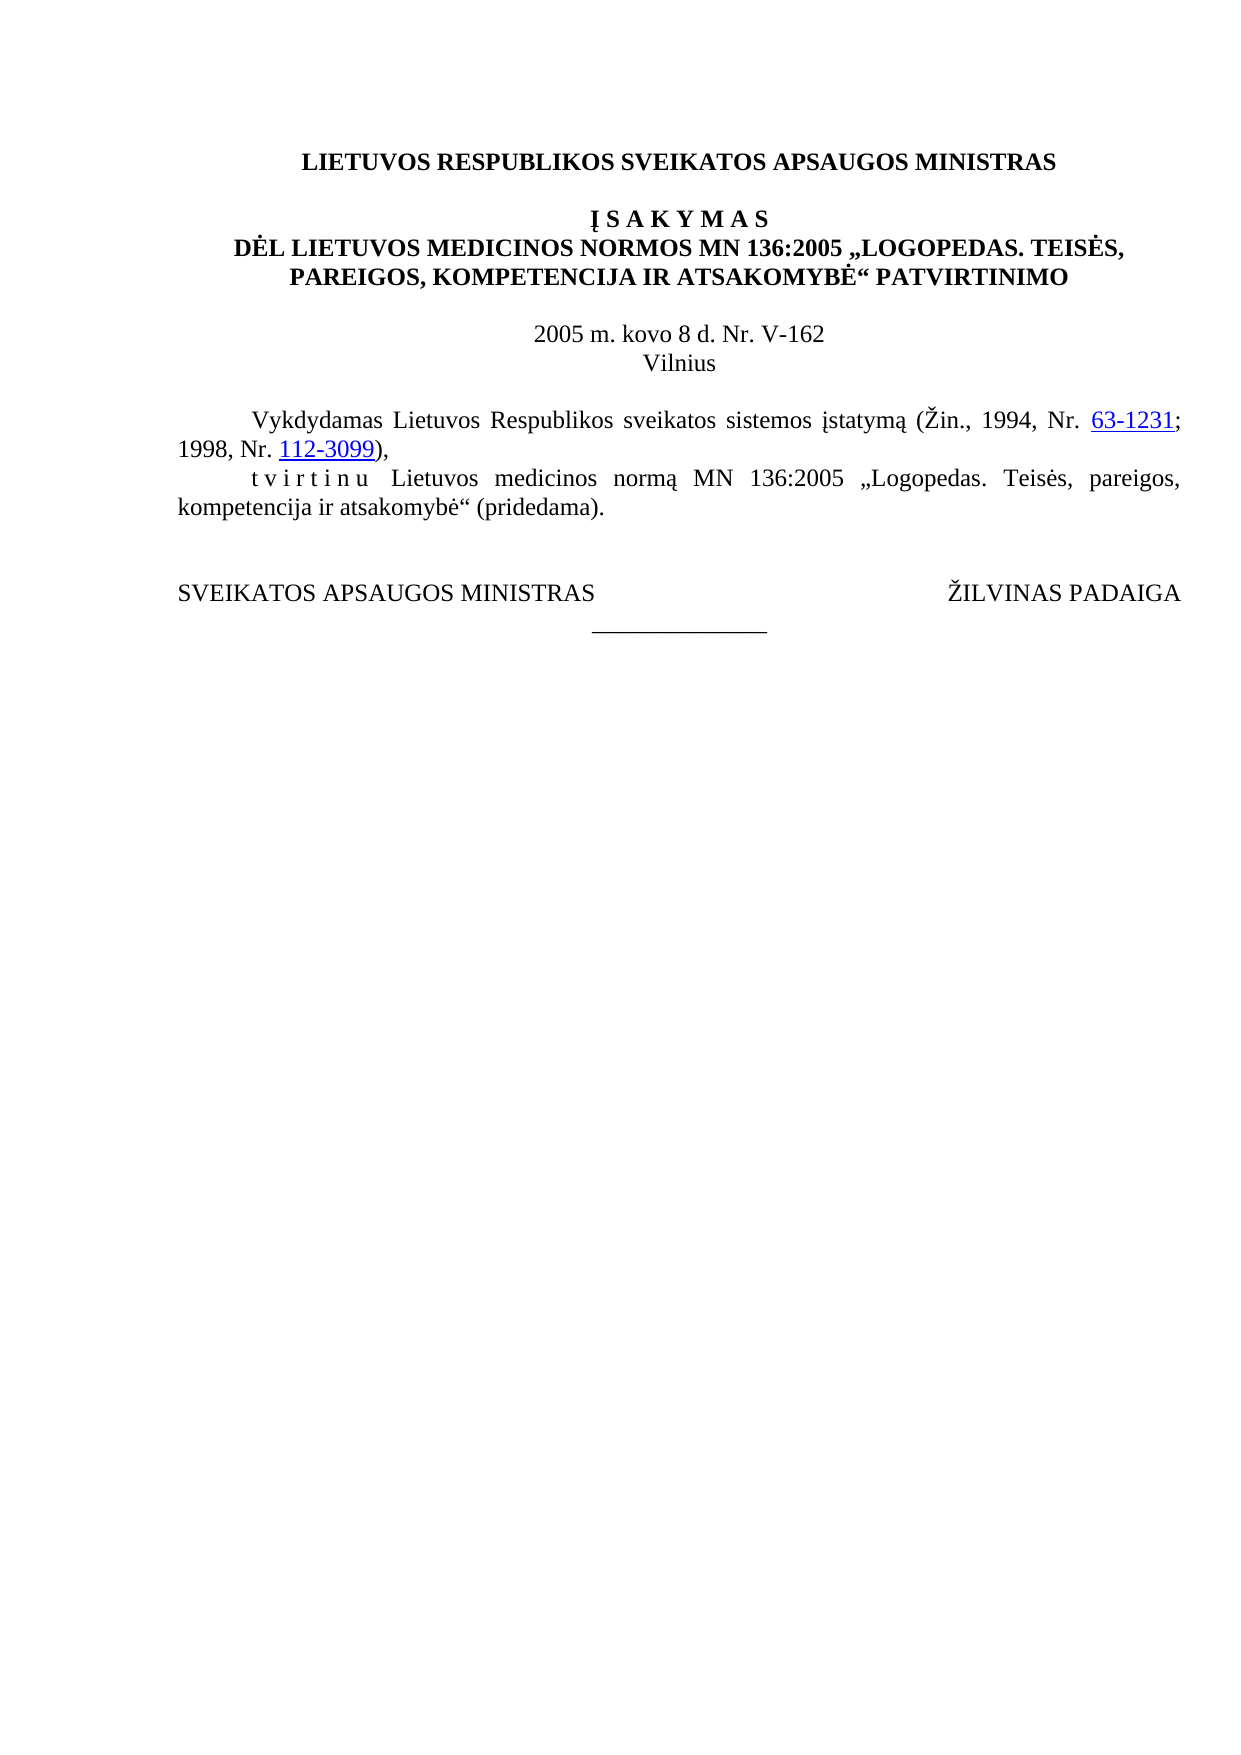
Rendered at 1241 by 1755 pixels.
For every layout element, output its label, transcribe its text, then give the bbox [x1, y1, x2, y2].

text SVEIKATOS APSAUGOS MINISTRAS ŽILVINAS PADAIGA [177, 578, 1181, 607]
text Vykdydamas Lietuvos Respublikos sveikatos sistemos įstatymą (Žin., 1994, Nr. 63-1231; 1998, Nr. 112-3099), [177, 406, 1181, 463]
text tvirtinu Lietuvos medicinos normą MN 136:2005 „Logopedas. Teisės, pareigos, kompetencija ir atsakomybė“ (pridedama). [177, 463, 1181, 521]
text Į S A K Y M A S [177, 204, 1181, 233]
text DĖL LIETUVOS MEDICINOS NORMOS MN 136:2005 „LOGOPEDAS. TEISĖS, PAREIGOS, KOMPETENCIJA IR ATSAKOMYBĖ“ PATVIRTINIMO [177, 233, 1181, 291]
text LIETUVOS RESPUBLIKOS SVEIKATOS APSAUGOS MINISTRAS [177, 147, 1181, 176]
text Vilnius [177, 348, 1181, 377]
text 2005 m. kovo 8 d. Nr. V-162 [177, 319, 1181, 348]
text ______________ [177, 607, 1181, 636]
